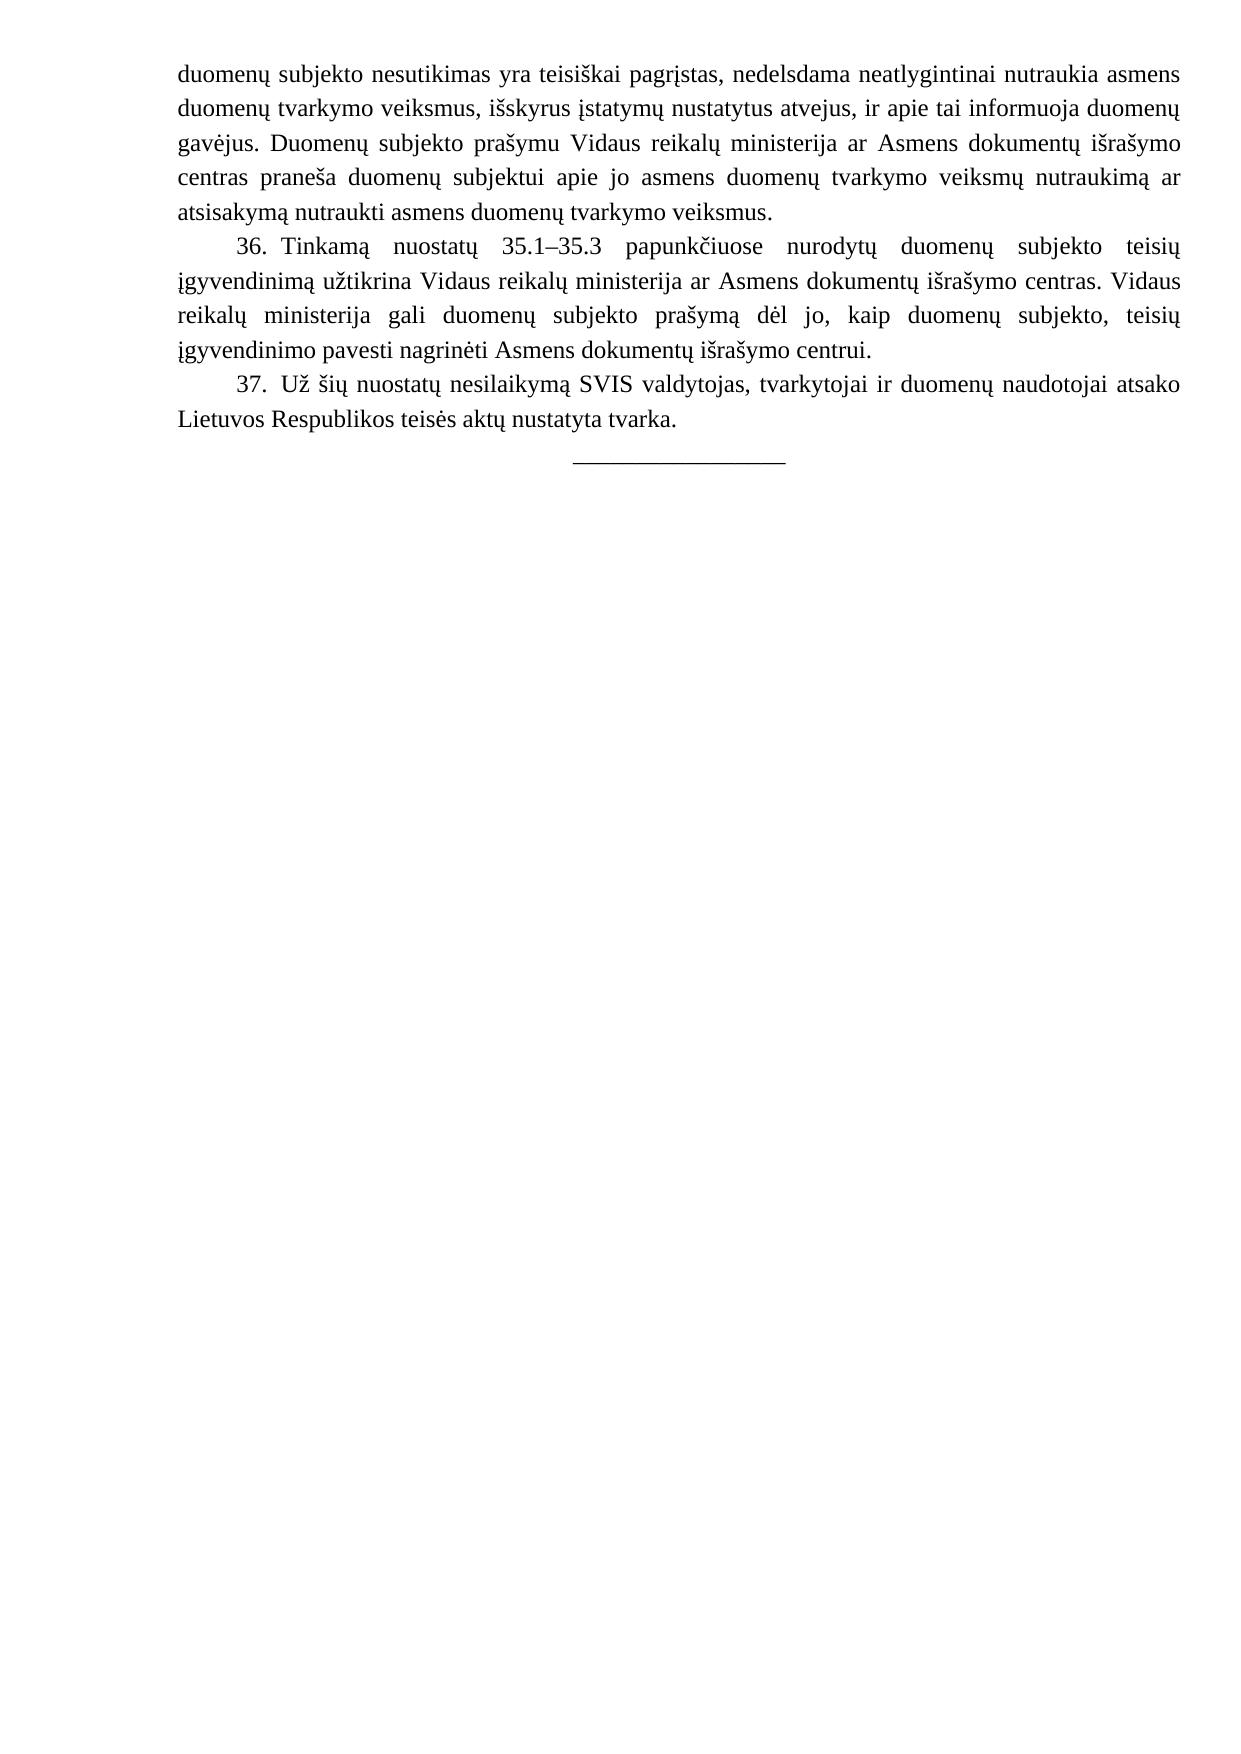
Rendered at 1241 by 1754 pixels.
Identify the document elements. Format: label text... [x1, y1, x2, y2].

text 37. Už šių nuostatų nesilaikymą SVIS valdytojas, tvarkytojai ir duomenų naudotojai atsako Lietuvos Respublikos teisės aktų nustatyta tvarka. [177, 369, 1181, 433]
text _________________ [177, 438, 1181, 467]
text 36. Tinkamą nuostatų 35.1–35.3 papunkčiuose nurodytų duomenų subjekto teisių įgyvendinimą užtikrina Vidaus reikalų ministerija ar Asmens dokumentų išrašymo centras. Vidaus reikalų ministerija gali duomenų subjekto prašymą dėl jo, kaip duomenų subjekto, teisių įgyvendinimo pavesti nagrinėti Asmens dokumentų išrašymo centrui. [177, 231, 1181, 364]
text duomenų subjekto nesutikimas yra teisiškai pagrįstas, nedelsdama neatlygintinai nutraukia asmens duomenų tvarkymo veiksmus, išskyrus įstatymų nustatytus atvejus, ir apie tai informuoja duomenų gavėjus. Duomenų subjekto prašymu Vidaus reikalų ministerija ar Asmens dokumentų išrašymo centras praneša duomenų subjektui apie jo asmens duomenų tvarkymo veiksmų nutraukimą ar atsisakymą nutraukti asmens duomenų tvarkymo veiksmus. [177, 59, 1181, 226]
